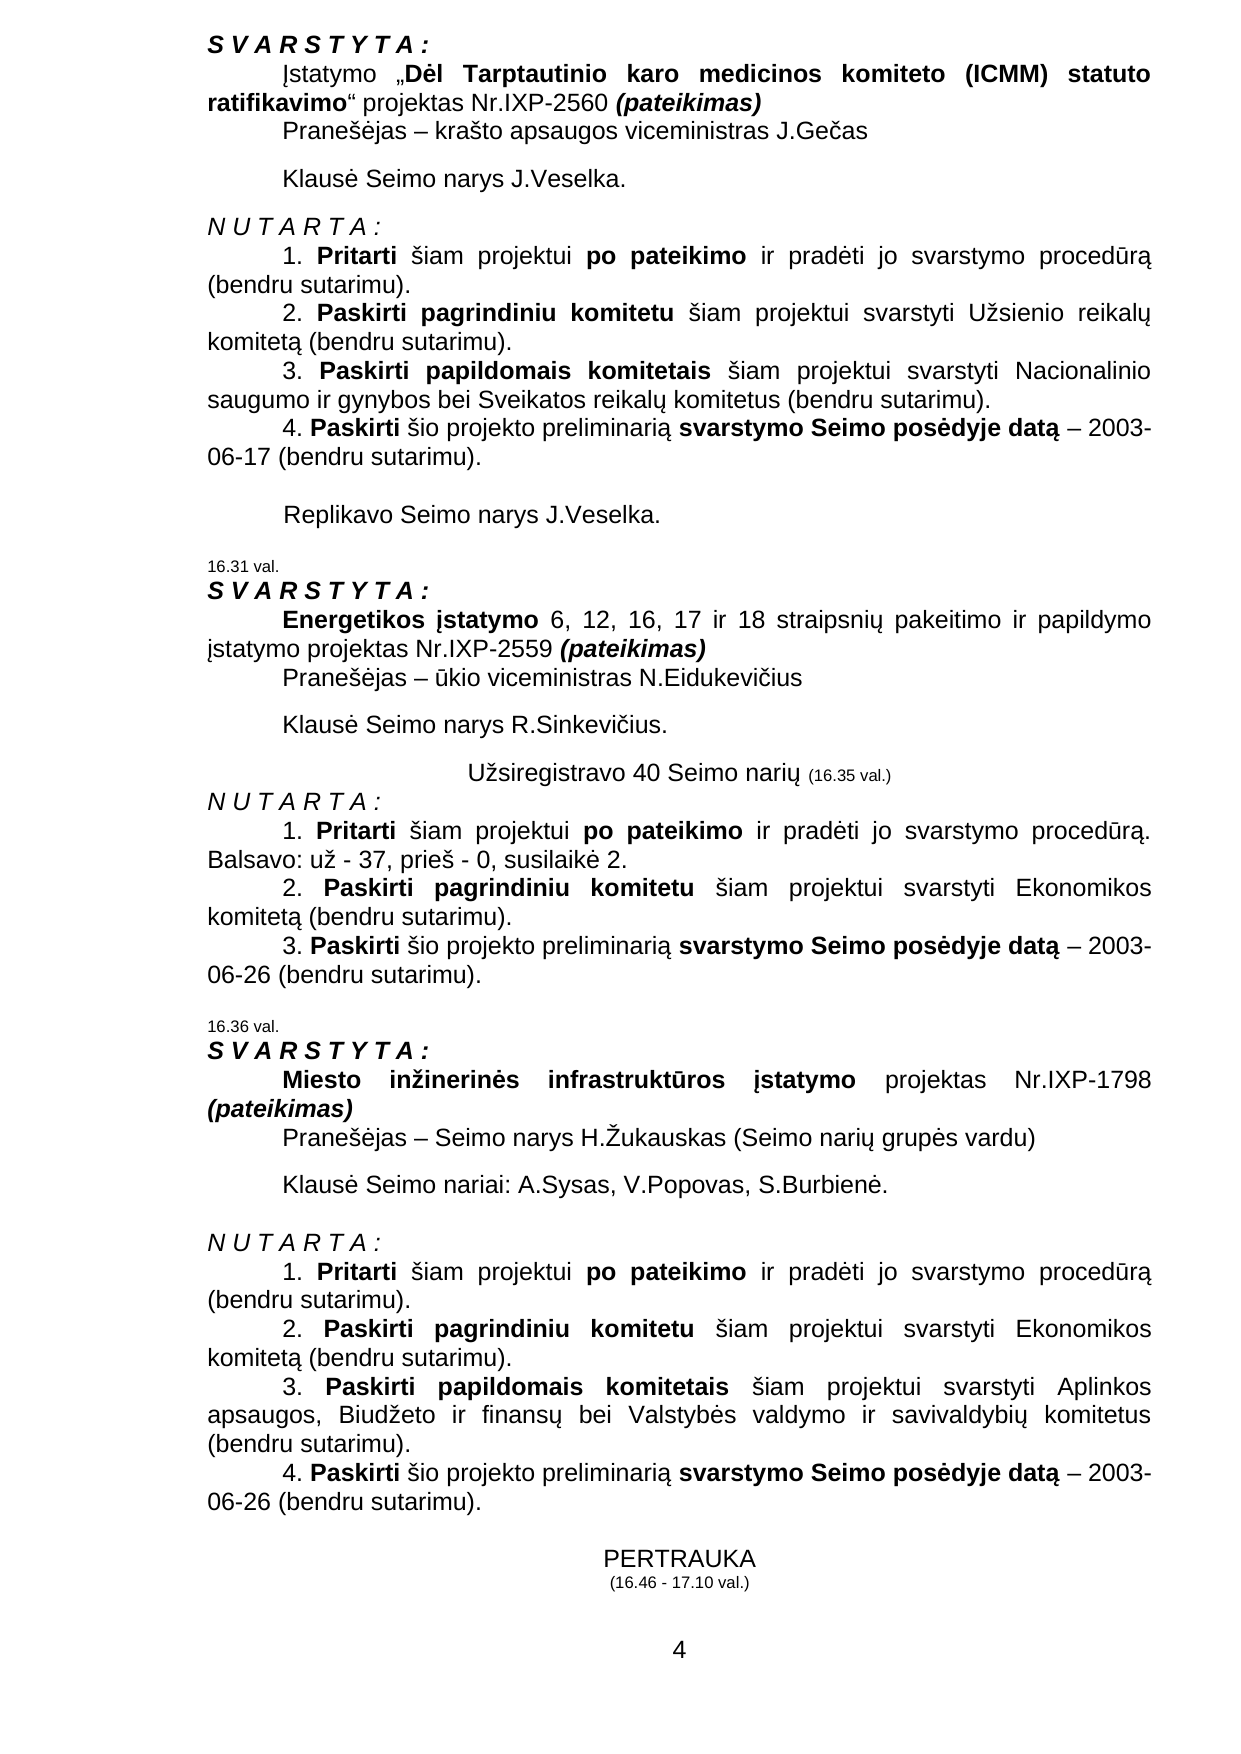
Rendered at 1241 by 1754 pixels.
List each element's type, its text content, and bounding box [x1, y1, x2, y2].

text PERTRAUKA [207, 1544, 1152, 1573]
text Klausė Seimo nariai: A.Sysas, V.Popovas, S.Burbienė. [207, 1170, 1152, 1199]
text 3. Paskirti šio projekto preliminarią svarstymo Seimo posėdyje datą – 2003-06-26 (bendru sutarimu). [207, 931, 1152, 988]
text S V A R S T Y T A : [207, 576, 1152, 605]
text Replikavo Seimo narys J.Veselka. [207, 499, 1152, 528]
text 2. Paskirti pagrindiniu komitetu šiam projektui svarstyti Ekonomikos komitetą (bendru sutarimu). [207, 873, 1152, 931]
text Pranešėjas – krašto apsaugos viceministras J.Gečas [207, 116, 1152, 145]
text 3. Paskirti papildomais komitetais šiam projektui svarstyti Aplinkos apsaugos, Biudžeto ir finansų bei Valstybės valdymo ir savivaldybių komitetus (bendru sutarimu). [207, 1372, 1152, 1458]
text 16.31 val. [207, 557, 1152, 576]
text 2. Paskirti pagrindiniu komitetu šiam projektui svarstyti Užsienio reikalų komitetą (bendru sutarimu). [207, 298, 1152, 356]
text Pranešėjas – Seimo narys H.Žukauskas (Seimo narių grupės vardu) [207, 1122, 1152, 1151]
text Miesto inžinerinės infrastruktūros įstatymo projektas Nr.IXP-1798 (pateikimas) [207, 1065, 1152, 1122]
text Energetikos įstatymo 6, 12, 16, 17 ir 18 straipsnių pakeitimo ir papildymo įstatymo projektas Nr.IXP-2559 (pateikimas) [207, 605, 1152, 662]
text Pranešėjas – ūkio viceministras N.Eidukevičius [207, 662, 1152, 691]
text 16.36 val. [207, 1017, 1152, 1036]
text 4. Paskirti šio projekto preliminarią svarstymo Seimo posėdyje datą – 2003-06-26 (bendru sutarimu). [207, 1458, 1152, 1515]
text 1. Pritarti šiam projektui po pateikimo ir pradėti jo svarstymo procedūrą (bendru sutarimu). [207, 1257, 1152, 1314]
text Klausė Seimo narys R.Sinkevičius. [207, 710, 1152, 739]
text 3. Paskirti papildomais komitetais šiam projektui svarstyti Nacionalinio saugumo ir gynybos bei Sveikatos reikalų komitetus (bendru sutarimu). [207, 356, 1152, 413]
text 1. Pritarti šiam projektui po pateikimo ir pradėti jo svarstymo procedūrą (bendru sutarimu). [207, 241, 1152, 298]
text 1. Pritarti šiam projektui po pateikimo ir pradėti jo svarstymo procedūrą. Balsavo: už - 37, prieš - 0, susilaikė 2. [207, 816, 1152, 873]
text (16.46 - 17.10 val.) [207, 1573, 1152, 1592]
text 4. Paskirti šio projekto preliminarią svarstymo Seimo posėdyje datą – 2003-06-17 (bendru sutarimu). [207, 413, 1152, 471]
text Klausė Seimo narys J.Veselka. [207, 164, 1152, 193]
text Užsiregistravo 40 Seimo narių (16.35 val.) [207, 758, 1152, 787]
text S V A R S T Y T A : [207, 30, 1152, 59]
text N U T A R T A : [207, 212, 1152, 241]
text Įstatymo „Dėl Tarptautinio karo medicinos komiteto (ICMM) statuto ratifikavimo“ projektas Nr.IXP-2560 (pateikimas) [207, 59, 1152, 116]
text 2. Paskirti pagrindiniu komitetu šiam projektui svarstyti Ekonomikos komitetą (bendru sutarimu). [207, 1314, 1152, 1372]
text N U T A R T A : [207, 787, 1152, 816]
text S V A R S T Y T A : [207, 1036, 1152, 1065]
text N U T A R T A : [207, 1228, 1152, 1257]
